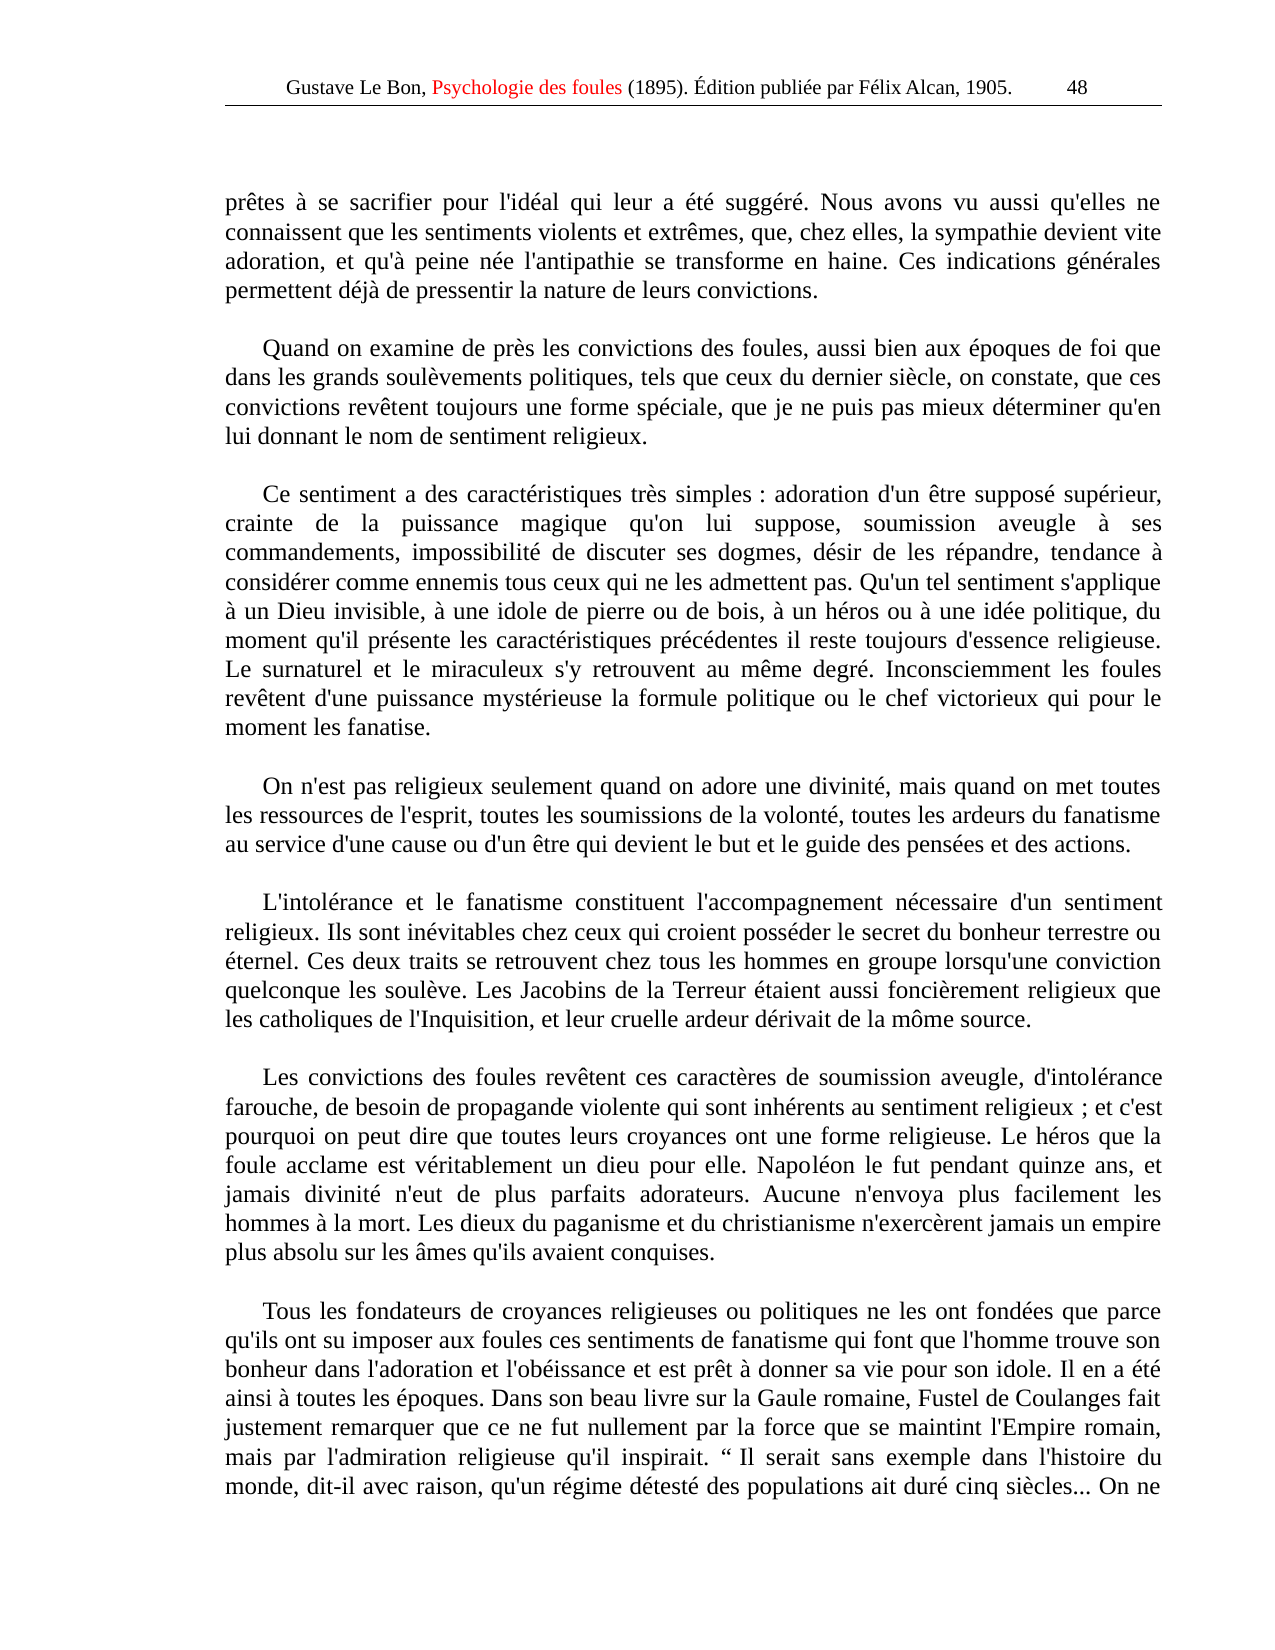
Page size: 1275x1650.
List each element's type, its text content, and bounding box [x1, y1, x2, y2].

text On n'est pas religieux seulement quand on adore une divinité, mais quand on met toutes les ressources de l'esprit, toutes les soumissions de la volonté, toutes les ardeurs du fanatisme au service d'une cause ou d'un être qui devient le but et le guide des pensées et des actions. [225, 771, 1162, 858]
text Tous les fondateurs de croyances religieuses ou politiques ne les ont fondées que parce qu'ils ont su imposer aux foules ces sentiments de fanatisme qui font que l'homme trouve son bonheur dans l'adoration et l'obéissance et est prêt à donner sa vie pour son idole. Il en a été ainsi à toutes les époques. Dans son beau livre sur la Gaule romaine, Fustel de Coulanges fait juste­ment remarquer que ce ne fut nullement par la force que se maintint l'Empire romain, mais par l'admiration religieuse qu'il inspirait. “ Il serait sans exemple dans l'histoire du monde, dit-il avec raison, qu'un régime détesté des populations ait duré cinq siècles... On ne [225, 1296, 1162, 1500]
text L'intolérance et le fanatisme constituent l'accompagnement nécessaire d'un senti­ment religieux. Ils sont inévitables chez ceux qui croient posséder le secret du bonheur terrestre ou éternel. Ces deux traits se retrouvent chez tous les hommes en groupe lorsqu'une conviction quelconque les soulève. Les Jacobins de la Terreur étaient aussi foncièrement religieux que les catholiques de l'Inquisition, et leur cruelle ardeur dérivait de la môme source. [225, 887, 1162, 1033]
text Quand on examine de près les convictions des foules, aussi bien aux époques de foi que dans les grands soulèvements politiques, tels que ceux du dernier siècle, on constate, que ces convictions revêtent toujours une forme spéciale, que je ne puis pas mieux déterminer qu'en lui donnant le nom de sentiment religieux. [225, 333, 1162, 450]
text prêtes à se sacrifier pour l'idéal qui leur a été suggéré. Nous avons vu aussi qu'elles ne connaissent que les sentiments violents et extrêmes, que, chez elles, la sympathie devient vite adoration, et qu'à peine née l'antipathie se transforme en haine. Ces indications générales permettent déjà de pressentir la nature de leurs convictions. [225, 187, 1162, 304]
text Les convictions des foules revêtent ces caractères de soumission aveugle, d'into­lérance farouche, de besoin de propagande violente qui sont inhérents au sentiment religieux ; et c'est pourquoi on peut dire que toutes leurs croyances ont une forme religieuse. Le héros que la foule acclame est véritablement un dieu pour elle. Napo­léon le fut pendant quinze ans, et jamais divinité n'eut de plus parfaits adorateurs. Aucune n'envoya plus facilement les hommes à la mort. Les dieux du paganisme et du christianisme n'exercèrent jamais un empire plus absolu sur les âmes qu'ils avaient conquises. [225, 1062, 1162, 1267]
text Ce sentiment a des caractéristiques très simples : adoration d'un être supposé supérieur, crainte de la puissance magique qu'on lui suppose, soumission aveugle à ses commandements, impossibilité de discuter ses dogmes, désir de les répandre, ten­dance à considérer comme ennemis tous ceux qui ne les admettent pas. Qu'un tel sentiment s'applique à un Dieu invisible, à une idole de pierre ou de bois, à un héros ou à une idée politique, du moment qu'il présente les caractéristiques précédentes il reste toujours d'essence religieuse. Le surnaturel et le miraculeux s'y retrouvent au même degré. Inconsciemment les foules revêtent d'une puissance mystérieuse la formule politique ou le chef victorieux qui pour le moment les fanatise. [225, 479, 1162, 742]
